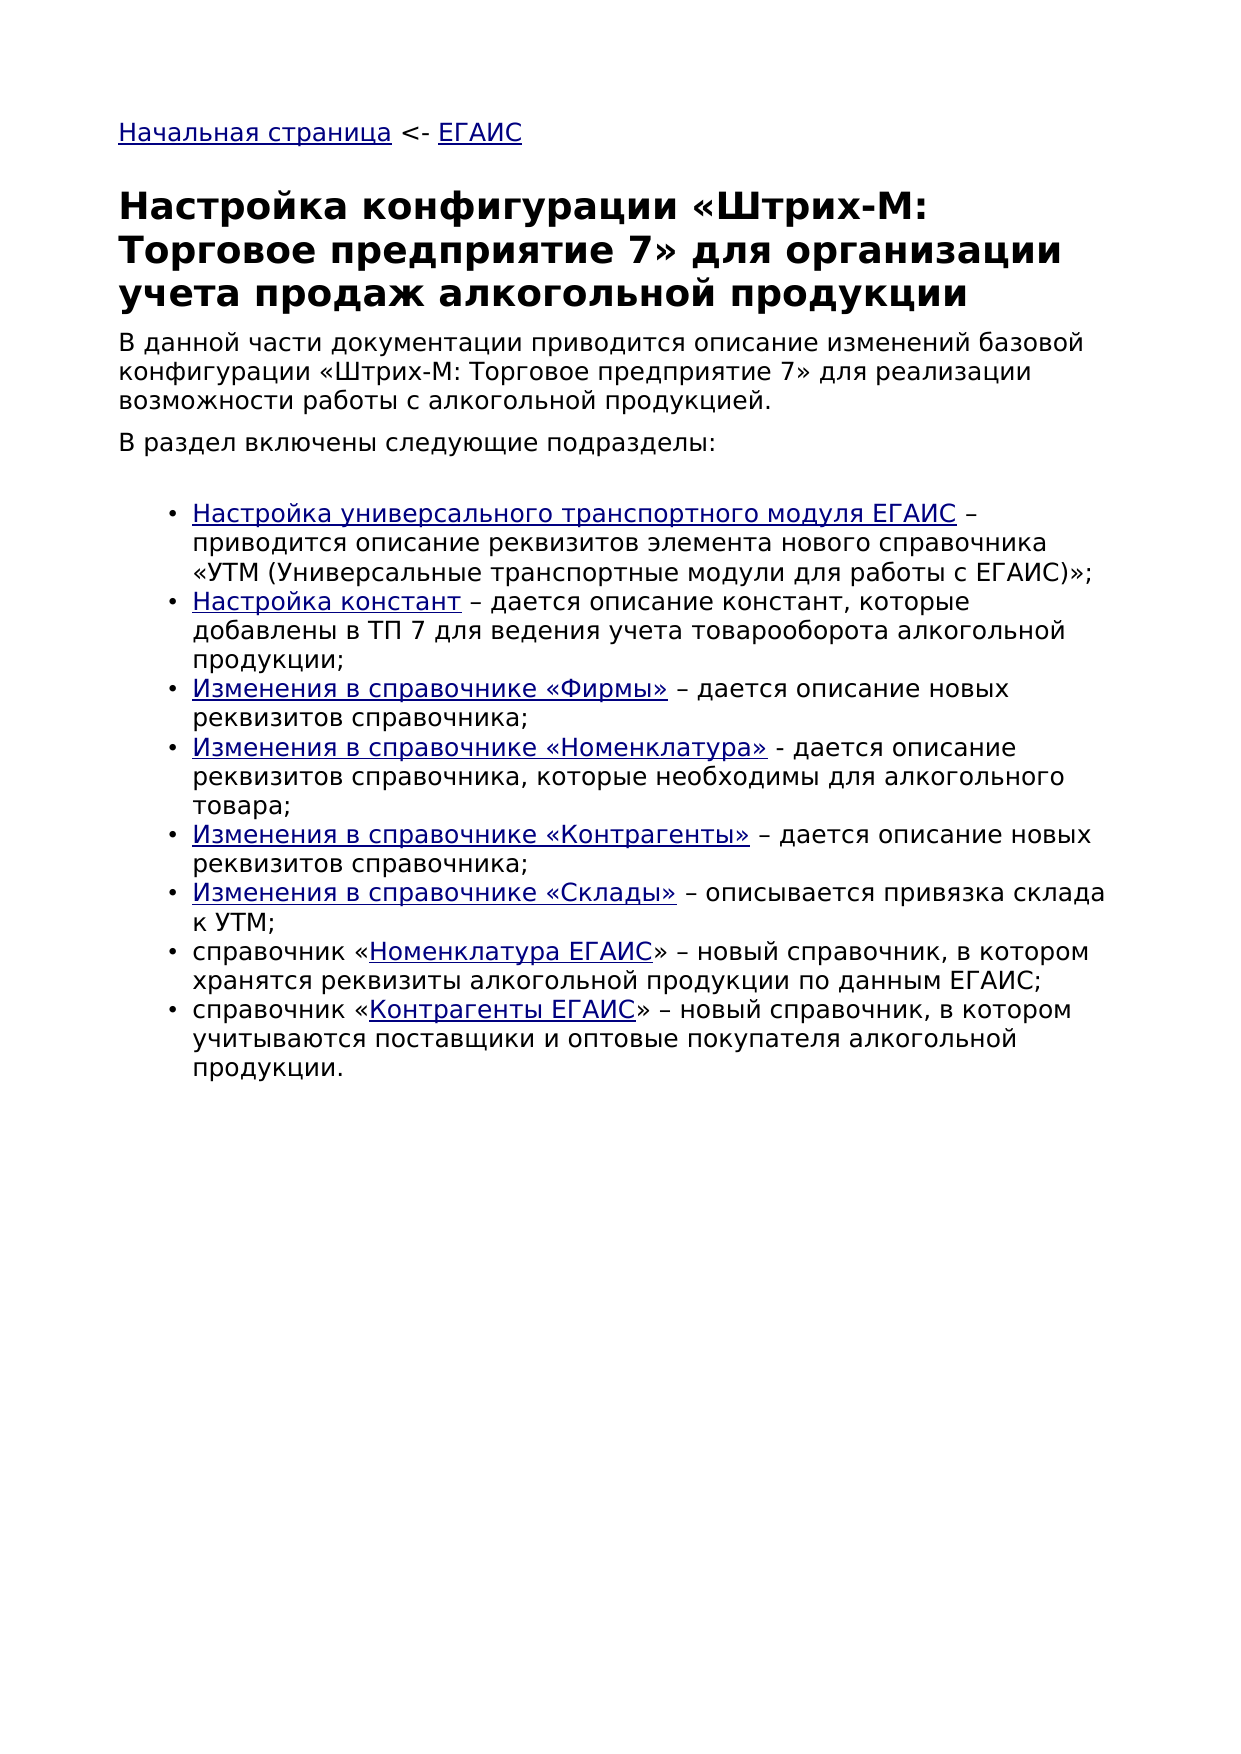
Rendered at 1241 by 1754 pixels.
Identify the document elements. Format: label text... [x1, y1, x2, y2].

text Начальная страница <- ЕГАИС [118, 118, 1122, 147]
list Настройка универсального транспортного модуля ЕГАИС – приводится описание реквизитов элемента нового справочника «УTM (Универсальные транспортные модули для работы с ЕГАИС)»; [177, 499, 1122, 587]
text В данной части документации приводится описание изменений базовой конфигурации «Штрих-М: Торговое предприятие 7» для реализации возможности работы с алкогольной продукцией. [118, 328, 1122, 416]
list Настройка констант – дается описание констант, которые добавлены в ТП 7 для ведения учета товарооборота алкогольной продукции; [177, 587, 1122, 674]
list Изменения в справочнике «Контрагенты» – дается описание новых реквизитов справочника; [177, 820, 1122, 878]
list справочник «Номенклатура ЕГАИС» – новый справочник, в котором хранятся реквизиты алкогольной продукции по данным ЕГАИС; [177, 937, 1122, 995]
list справочник «Контрагенты ЕГАИС» – новый справочник, в котором учитываются поставщики и оптовые покупателя алкогольной продукции. [177, 995, 1122, 1083]
list Изменения в справочнике «Фирмы» – дается описание новых реквизитов справочника; [177, 674, 1122, 733]
list Изменения в справочнике «Склады» – описывается привязка склада к УТМ; [177, 878, 1122, 937]
list Изменения в справочнике «Номенклатура» - дается описание реквизитов справочника, которые необходимы для алкогольного товара; [177, 733, 1122, 820]
text В раздел включены следующие подразделы: [118, 428, 1122, 457]
subtitle Настройка конфигурации «Штрих-М: Торговое предприятие 7» для организации учета продаж алкогольной продукции [118, 185, 1122, 316]
